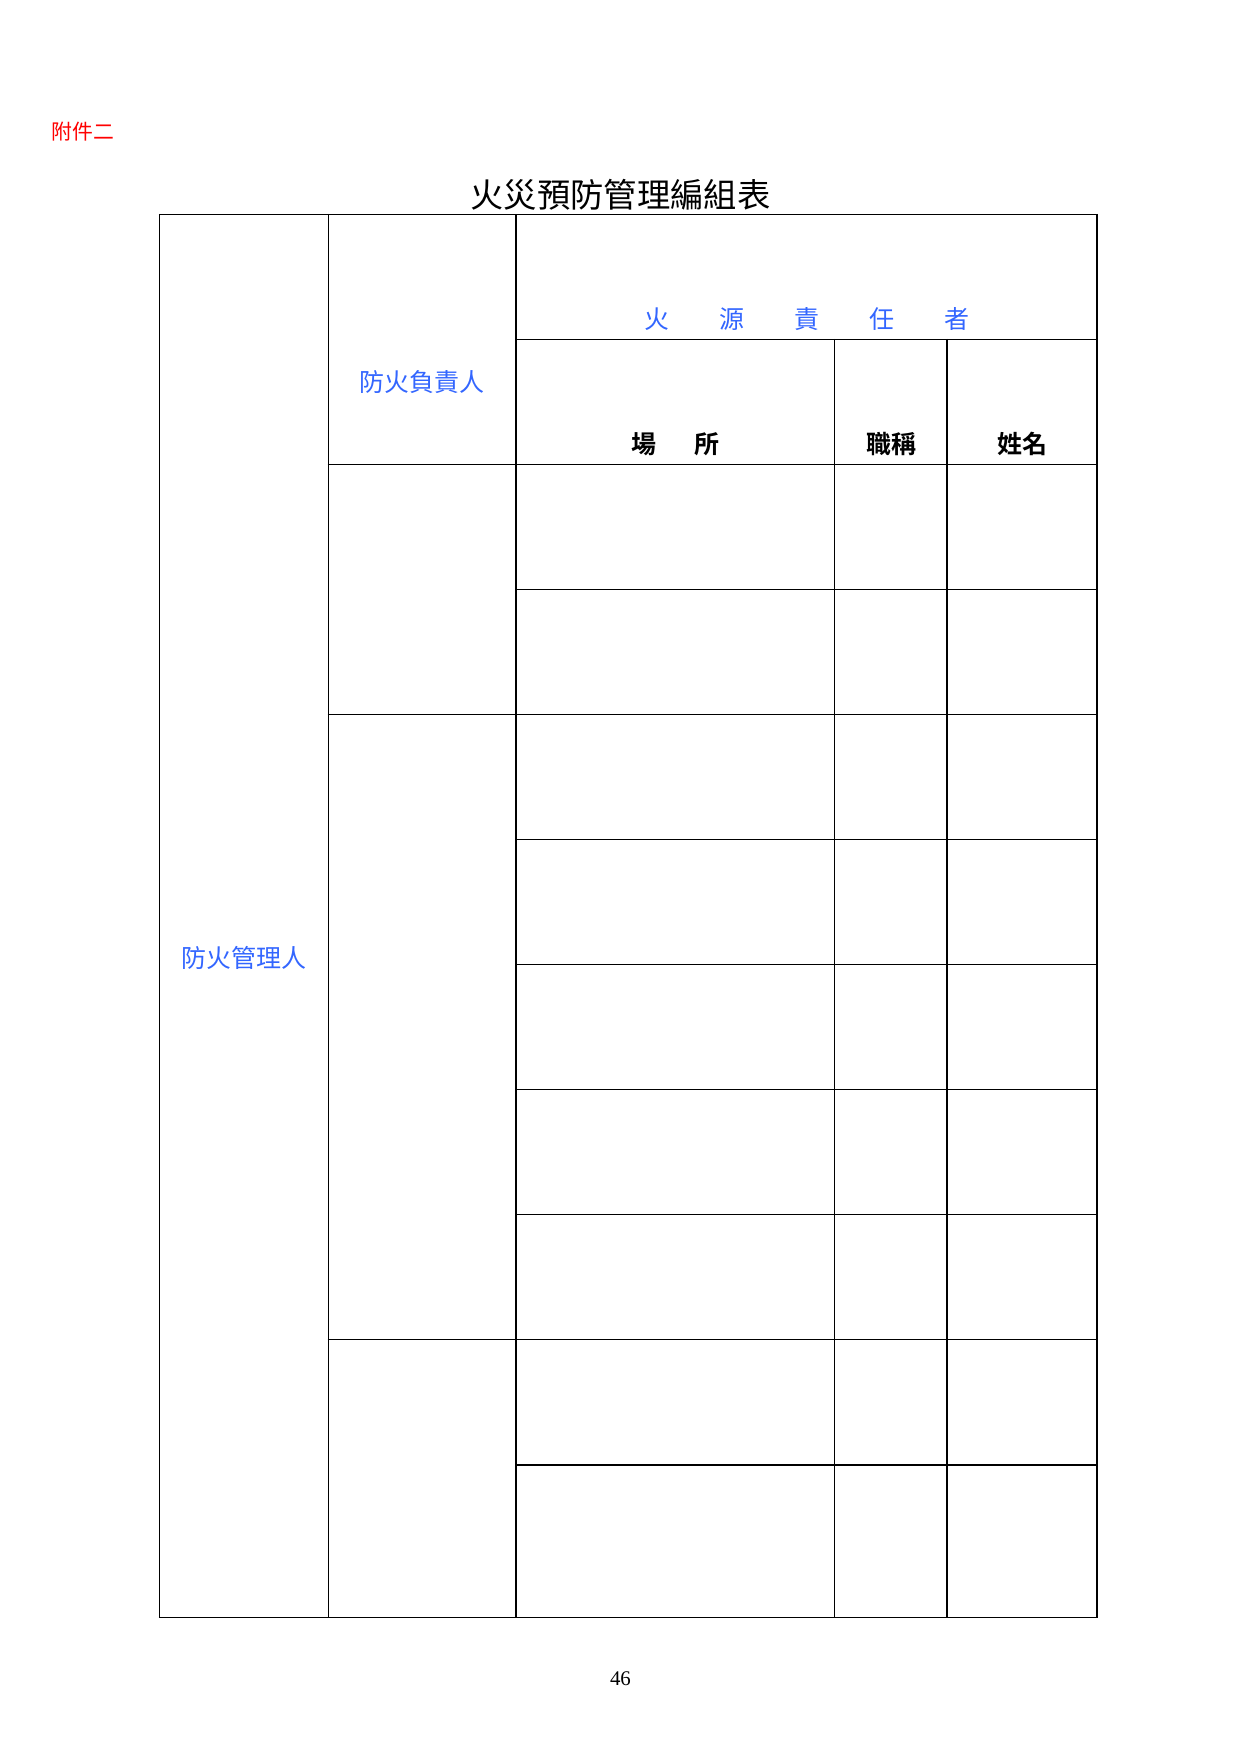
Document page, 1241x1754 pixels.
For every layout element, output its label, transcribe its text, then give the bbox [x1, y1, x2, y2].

table_cell [329, 465, 515, 714]
table_cell [835, 1215, 946, 1339]
table_cell [517, 965, 834, 1089]
table_cell [948, 840, 1096, 964]
table_cell [948, 965, 1096, 1089]
table_cell [517, 1090, 834, 1214]
table_cell [948, 715, 1096, 839]
table_cell [948, 590, 1096, 714]
table_header 防火管理人 [160, 215, 328, 1617]
table_header 防火負責人 [329, 215, 515, 464]
table_cell [517, 465, 834, 589]
table_cell [517, 715, 834, 839]
table_cell [517, 1466, 834, 1617]
table_cell [517, 1215, 834, 1339]
table_cell [835, 840, 946, 964]
text 火災預防管理編組表 [148, 151, 1092, 214]
table_cell [835, 1466, 946, 1617]
text 附件二 [51, 89, 1092, 151]
table_cell [517, 590, 834, 714]
table_cell 場 所 [517, 340, 834, 464]
table_cell [948, 1215, 1096, 1339]
table_cell [517, 1340, 834, 1464]
table_cell [948, 1090, 1096, 1214]
table_cell [835, 465, 946, 589]
table_cell [835, 590, 946, 714]
table_cell [948, 1340, 1096, 1464]
table_cell [517, 840, 834, 964]
table_cell [329, 715, 515, 1339]
table_cell [835, 1340, 946, 1464]
table_cell [835, 965, 946, 1089]
table_cell [948, 1466, 1096, 1617]
table_cell [948, 465, 1096, 589]
table_cell 職稱 [835, 340, 946, 464]
table_cell [835, 715, 946, 839]
table_header 火 源 責 任 者 [517, 215, 1096, 339]
table_cell 姓名 [948, 340, 1096, 464]
table_cell [835, 1090, 946, 1214]
table_cell [329, 1340, 515, 1617]
